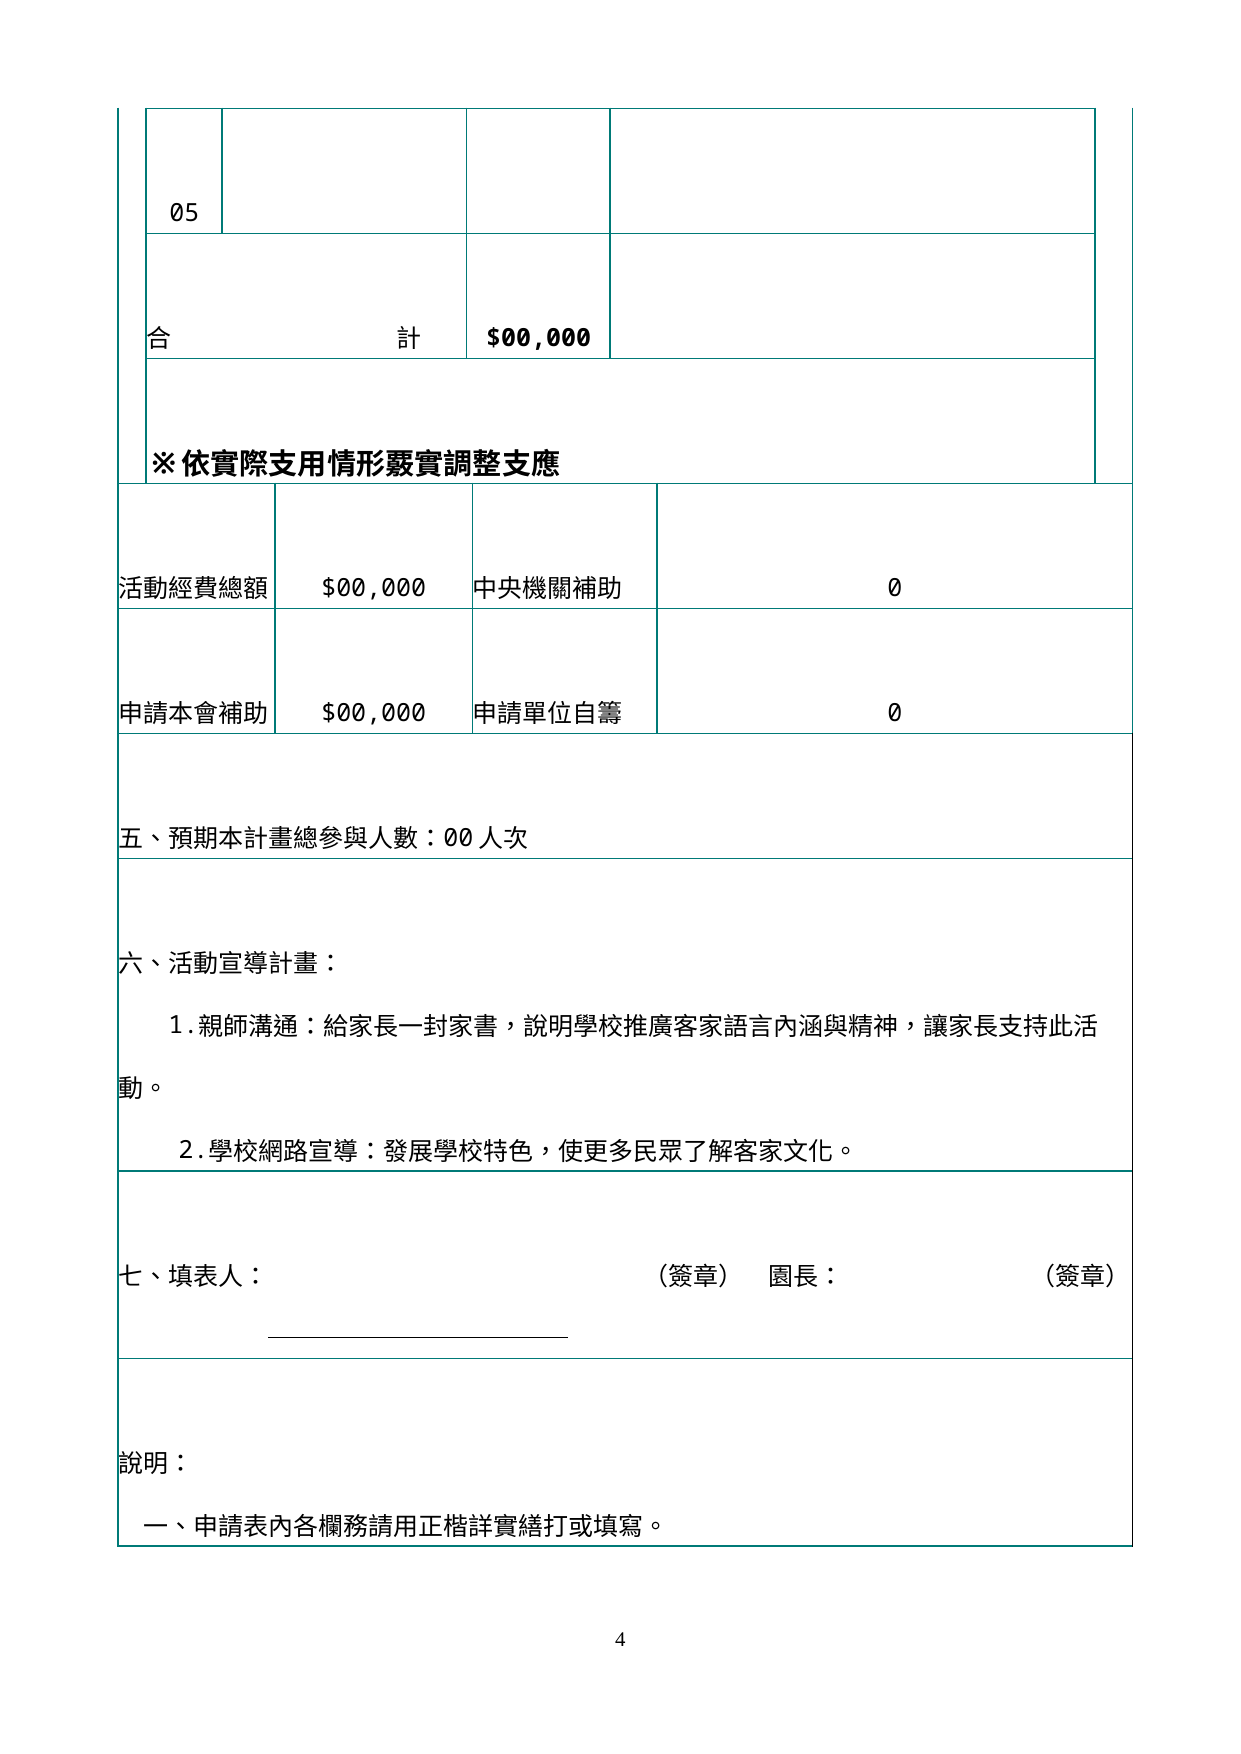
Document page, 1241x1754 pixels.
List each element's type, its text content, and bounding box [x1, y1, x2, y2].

table_cell $00,000 [276, 609, 472, 733]
table_cell 中央機關補助 [473, 484, 656, 608]
table_cell 七、填表人： （簽章） 園長： （簽章） ──────────── [119, 1172, 1132, 1358]
table_cell [611, 109, 1094, 233]
table_cell 活動經費總額 [119, 484, 274, 608]
table_cell [223, 109, 466, 233]
table_cell $00,000 [276, 484, 472, 608]
table_cell [467, 109, 609, 233]
table_cell [119, 108, 145, 483]
table_cell [1096, 108, 1132, 483]
table_cell [611, 234, 1094, 358]
table_cell 0 [658, 609, 1132, 733]
table_cell 六、活動宣導計畫： 1.親師溝通：給家長一封家書，說明學校推廣客家語言內涵與精神，讓家長支持此活動。 2.學校網路宣導：發展學校特色，使更多民眾了解客家文化。 [119, 859, 1132, 1170]
table_cell 說明： 一、申請表內各欄務請用正楷詳實繕打或填寫。 [119, 1359, 1132, 1545]
table_cell $00,000 [467, 234, 609, 358]
table_cell 申請本會補助 [119, 609, 274, 733]
table_cell 合 計 [147, 234, 466, 358]
table_cell 0 [658, 484, 1132, 608]
table_cell ※依實際支用情形覈實調整支應 [147, 359, 1094, 483]
table_cell 05 [147, 109, 221, 233]
table_cell 申請單位自籌 [473, 609, 656, 733]
table_cell 五、預期本計畫總參與人數：00人次 [119, 734, 1132, 858]
